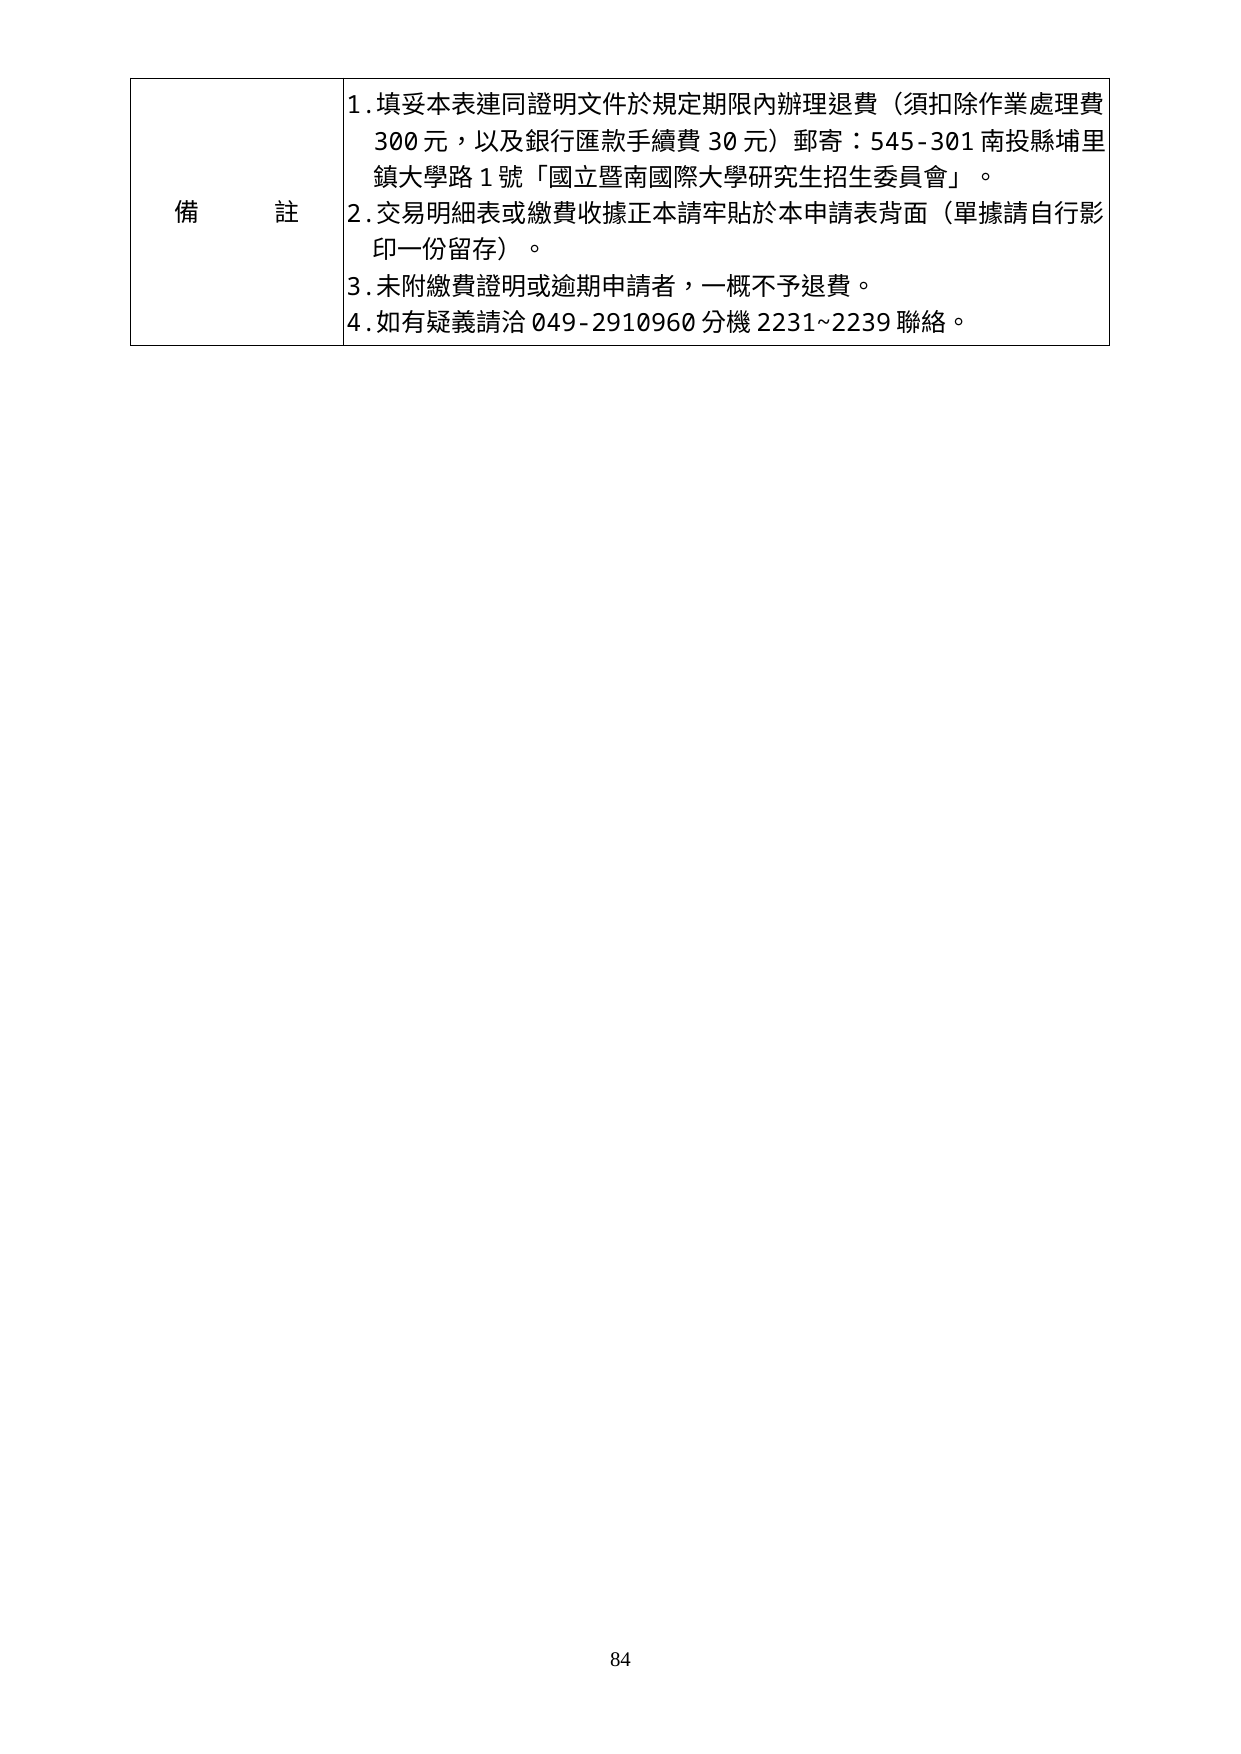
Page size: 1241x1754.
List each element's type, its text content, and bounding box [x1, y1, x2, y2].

table_cell 備 註 [131, 79, 343, 344]
table_cell 1.填妥本表連同證明文件於規定期限內辦理退費（須扣除作業處理費300元，以及銀行匯款手續費30元）郵寄：545-301南投縣埔里鎮大學路1號「國立暨南國際大學研究生招生委員會」。 2.交易明細表或繳費收據正本請牢貼於本申請表背面（單據請自行影印一份留存）。 3.未附繳費證明或逾期申請者，一概不予退費。 4.如有疑義請洽049-2910960分機2231~2239聯絡。 [344, 79, 1109, 344]
